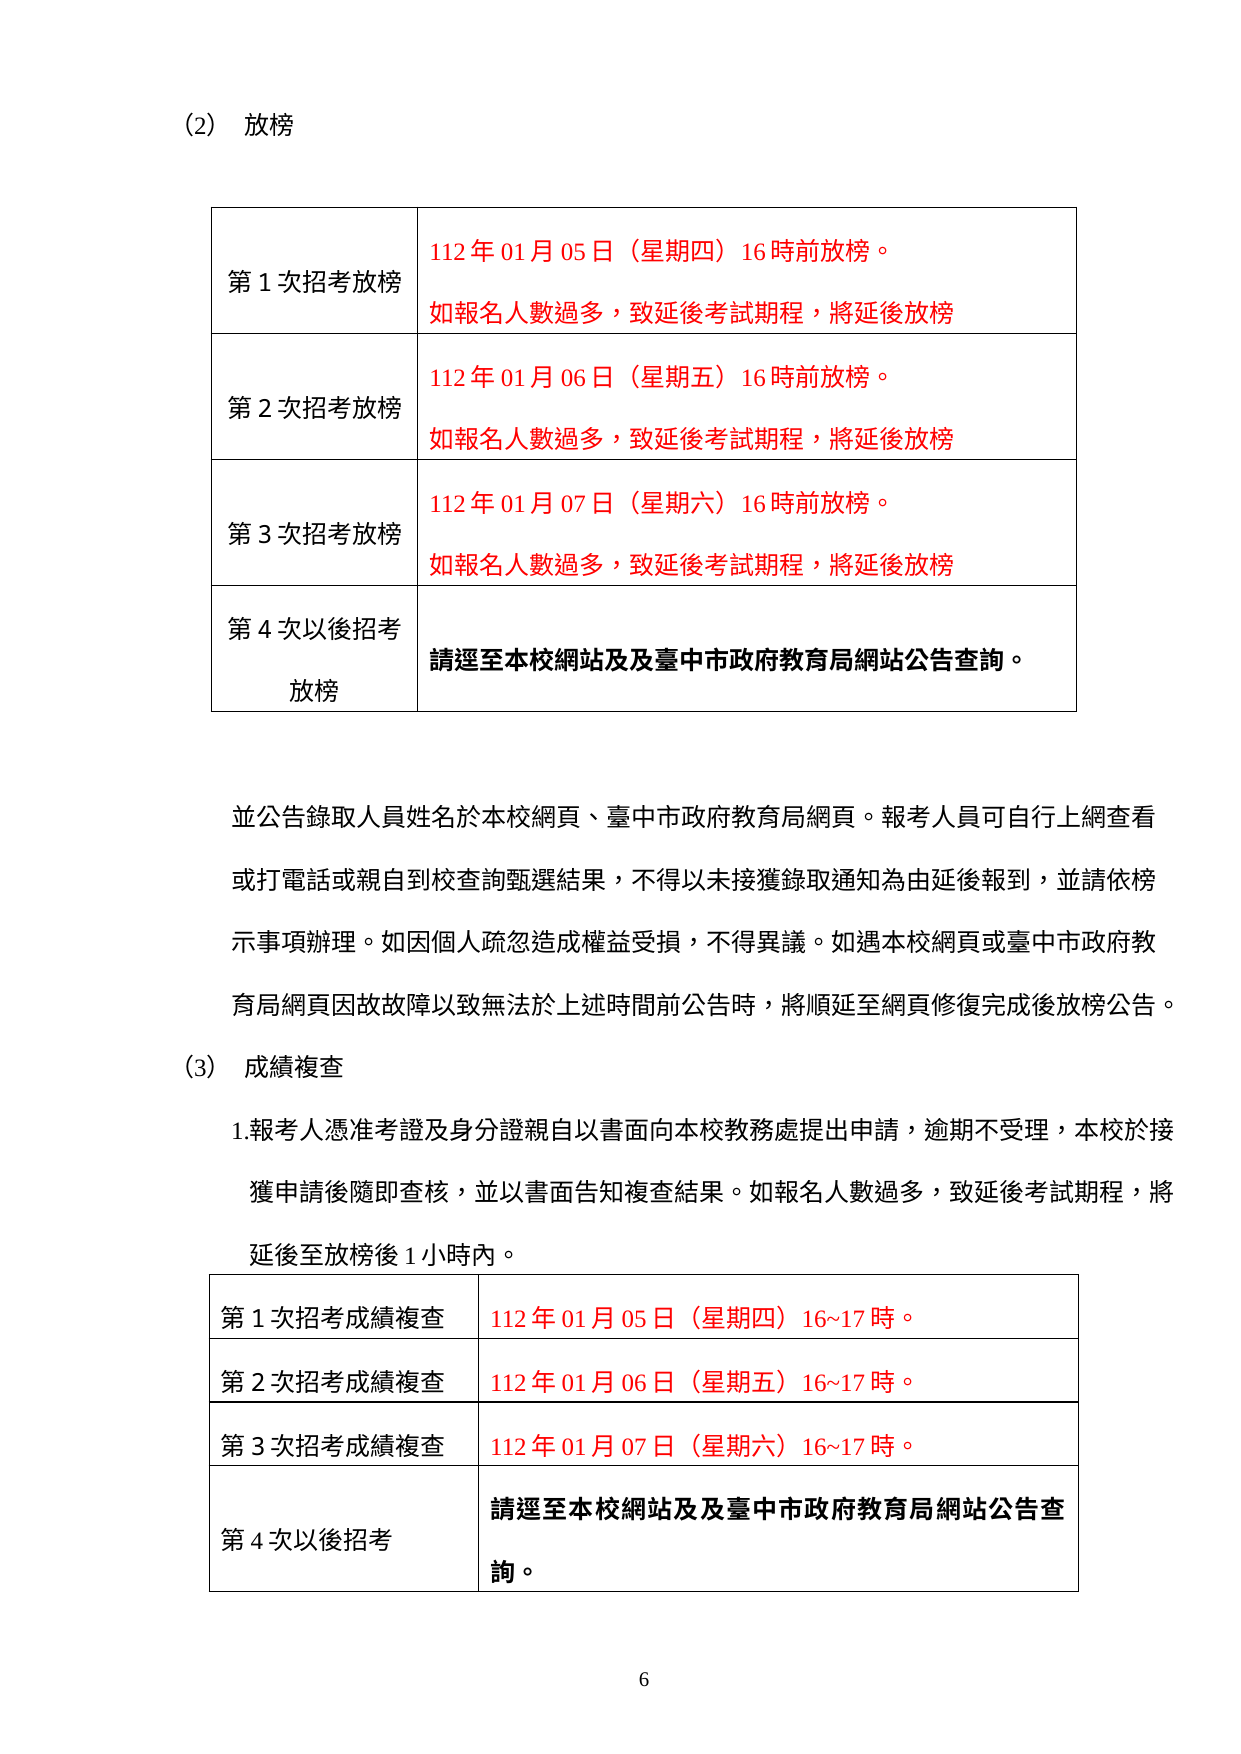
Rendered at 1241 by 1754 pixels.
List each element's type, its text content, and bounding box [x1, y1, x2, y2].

table_header 第1次招考放榜 [212, 208, 417, 333]
table_cell 112年01月06日（星期五）16~17時。 [479, 1339, 1078, 1401]
text 1.報考人憑准考證及身分證親自以書面向本校教務處提出申請，逾期不受理，本校於接獲申請後隨即查核，並以書面告知複查結果。如報名人數過多，致延後考試期程，將延後至放榜後1小時內。 [231, 1087, 1181, 1274]
table_cell 112年01月07日（星期六）16~17時。 [479, 1403, 1078, 1465]
table_cell 112年01月06日（星期五）16時前放榜。 如報名人數過多，致延後考試期程，將延後放榜 [418, 334, 1076, 459]
list 放榜 [169, 82, 1181, 144]
list 成績複查 [169, 1024, 1181, 1087]
table_header 第1次招考成績複查 [210, 1275, 478, 1338]
table_cell 第2次招考放榜 [212, 334, 417, 459]
table_cell 第2次招考成績複查 [210, 1339, 478, 1401]
table_cell 112年01月07日（星期六）16時前放榜。 如報名人數過多，致延後考試期程，將延後放榜 [418, 460, 1076, 585]
table_header 112年01月05日（星期四）16時前放榜。 如報名人數過多，致延後考試期程，將延後放榜 [418, 208, 1076, 333]
table_cell 第4次以後招考放榜 [212, 586, 417, 711]
table_cell 請逕至本校網站及及臺中市政府教育局網站公告查詢。 [479, 1466, 1078, 1591]
table_header 112年01月05日（星期四）16~17時。 [479, 1275, 1078, 1338]
table_cell 請逕至本校網站及及臺中市政府教育局網站公告查詢。 [418, 586, 1076, 711]
text 並公告錄取人員姓名於本校網頁、臺中市政府教育局網頁。報考人員可自行上網查看或打電話或親自到校查詢甄選結果，不得以未接獲錄取通知為由延後報到，並請依榜示事項辦理。如因個人疏忽造成權益受損，不得異議。如遇本校網頁或臺中市政府教育局網頁因故故障以致無法於上述時間前公告時，將順延至網頁修復完成後放榜公告。 [231, 774, 1181, 1024]
table_cell 第3次招考成績複查 [210, 1403, 478, 1465]
table_cell 第4次以後招考 [210, 1466, 478, 1591]
table_cell 第3次招考放榜 [212, 460, 417, 585]
